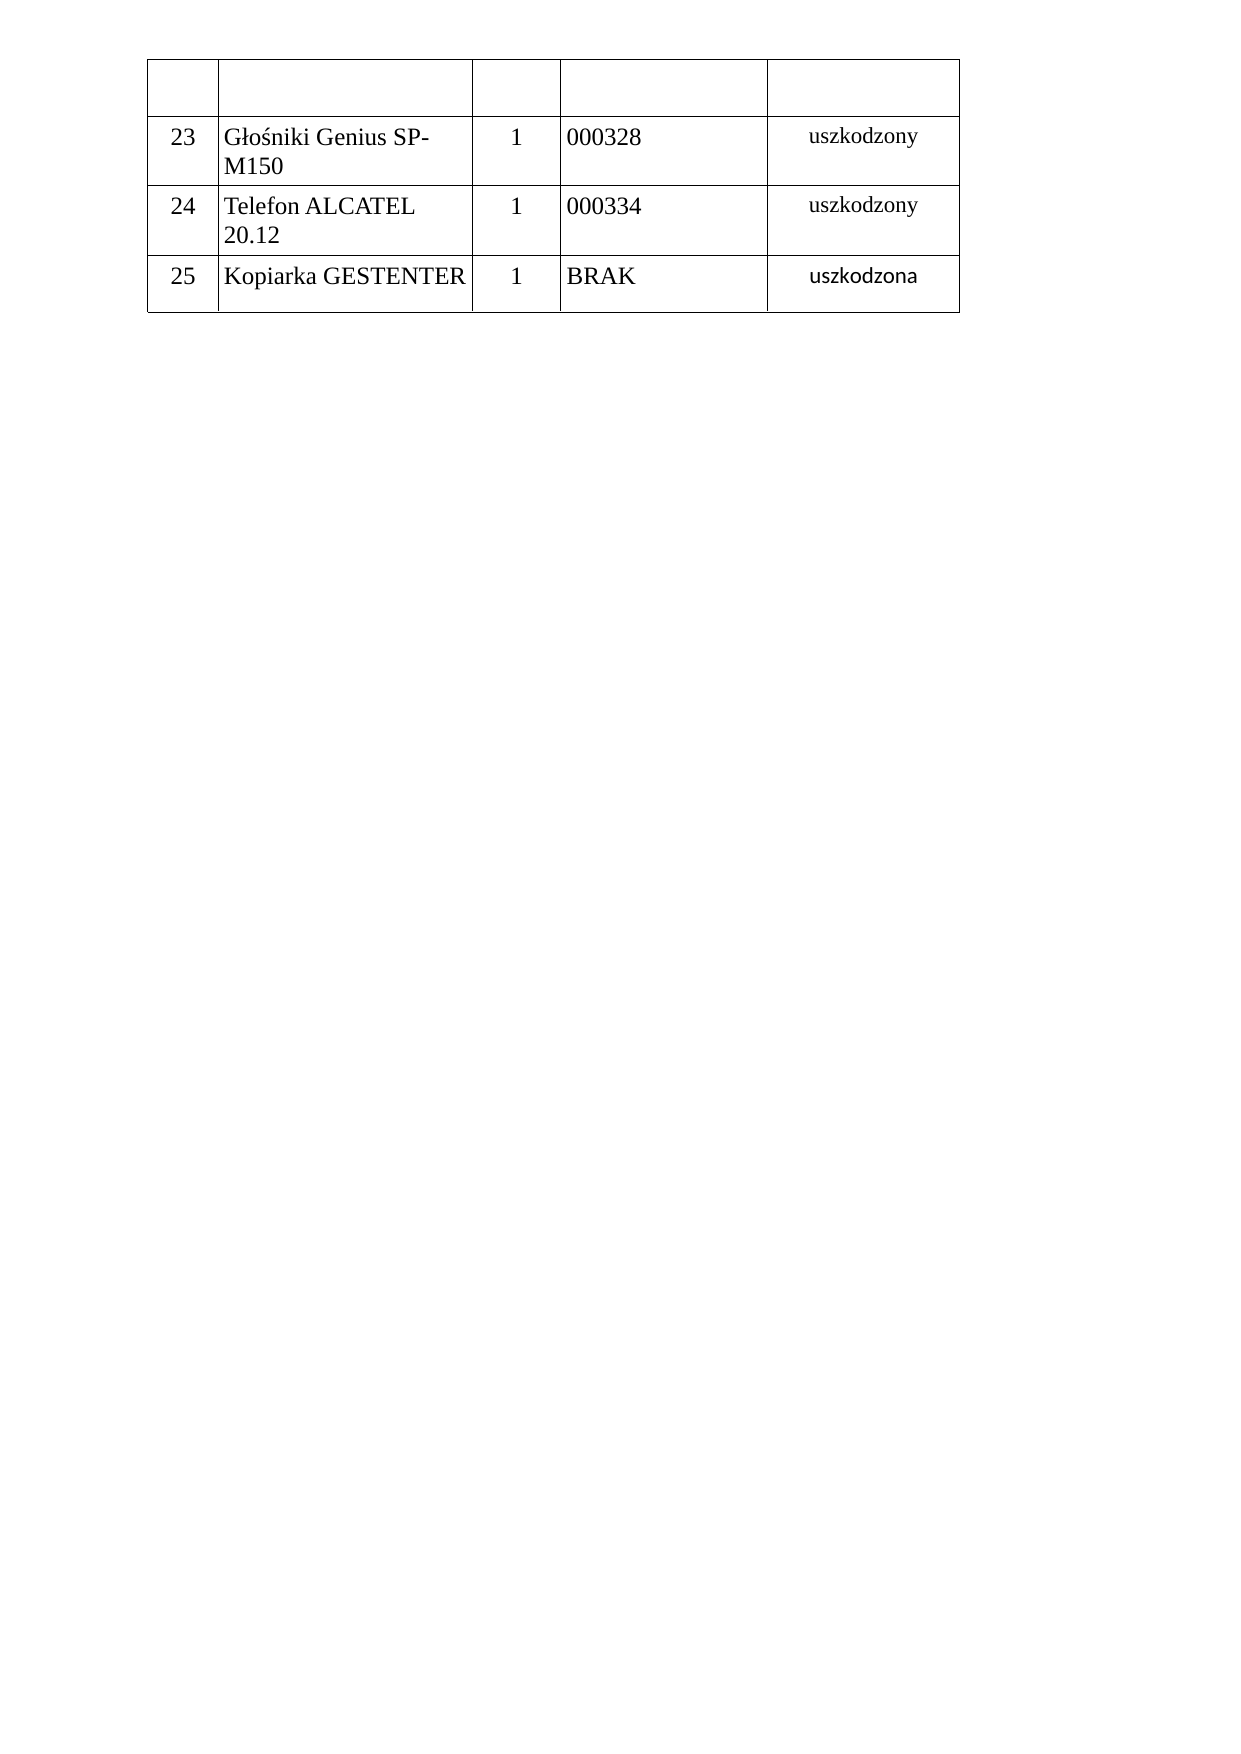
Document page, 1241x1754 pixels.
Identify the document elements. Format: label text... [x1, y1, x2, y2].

table_cell uszkodzony [768, 186, 959, 255]
table_cell 1 [473, 256, 560, 311]
table_cell 000334 [561, 186, 767, 255]
table_cell [768, 60, 959, 116]
table_cell uszkodzona [768, 256, 959, 311]
table_cell Kopiarka GESTENTER [219, 256, 472, 311]
table_cell uszkodzony [768, 117, 959, 185]
table_cell BRAK [561, 256, 767, 311]
table_cell Telefon ALCATEL 20.12 [219, 186, 472, 255]
table_cell [473, 60, 560, 116]
table_cell 000328 [561, 117, 767, 185]
table_cell [219, 60, 472, 116]
table_cell 1 [473, 117, 560, 185]
table_cell [561, 60, 767, 116]
table_cell 25 [148, 256, 218, 311]
table_cell 24 [148, 186, 218, 255]
table_cell Głośniki Genius SP-M150 [219, 117, 472, 185]
table_cell [148, 60, 218, 116]
table_cell 1 [473, 186, 560, 255]
table_cell 23 [148, 117, 218, 185]
